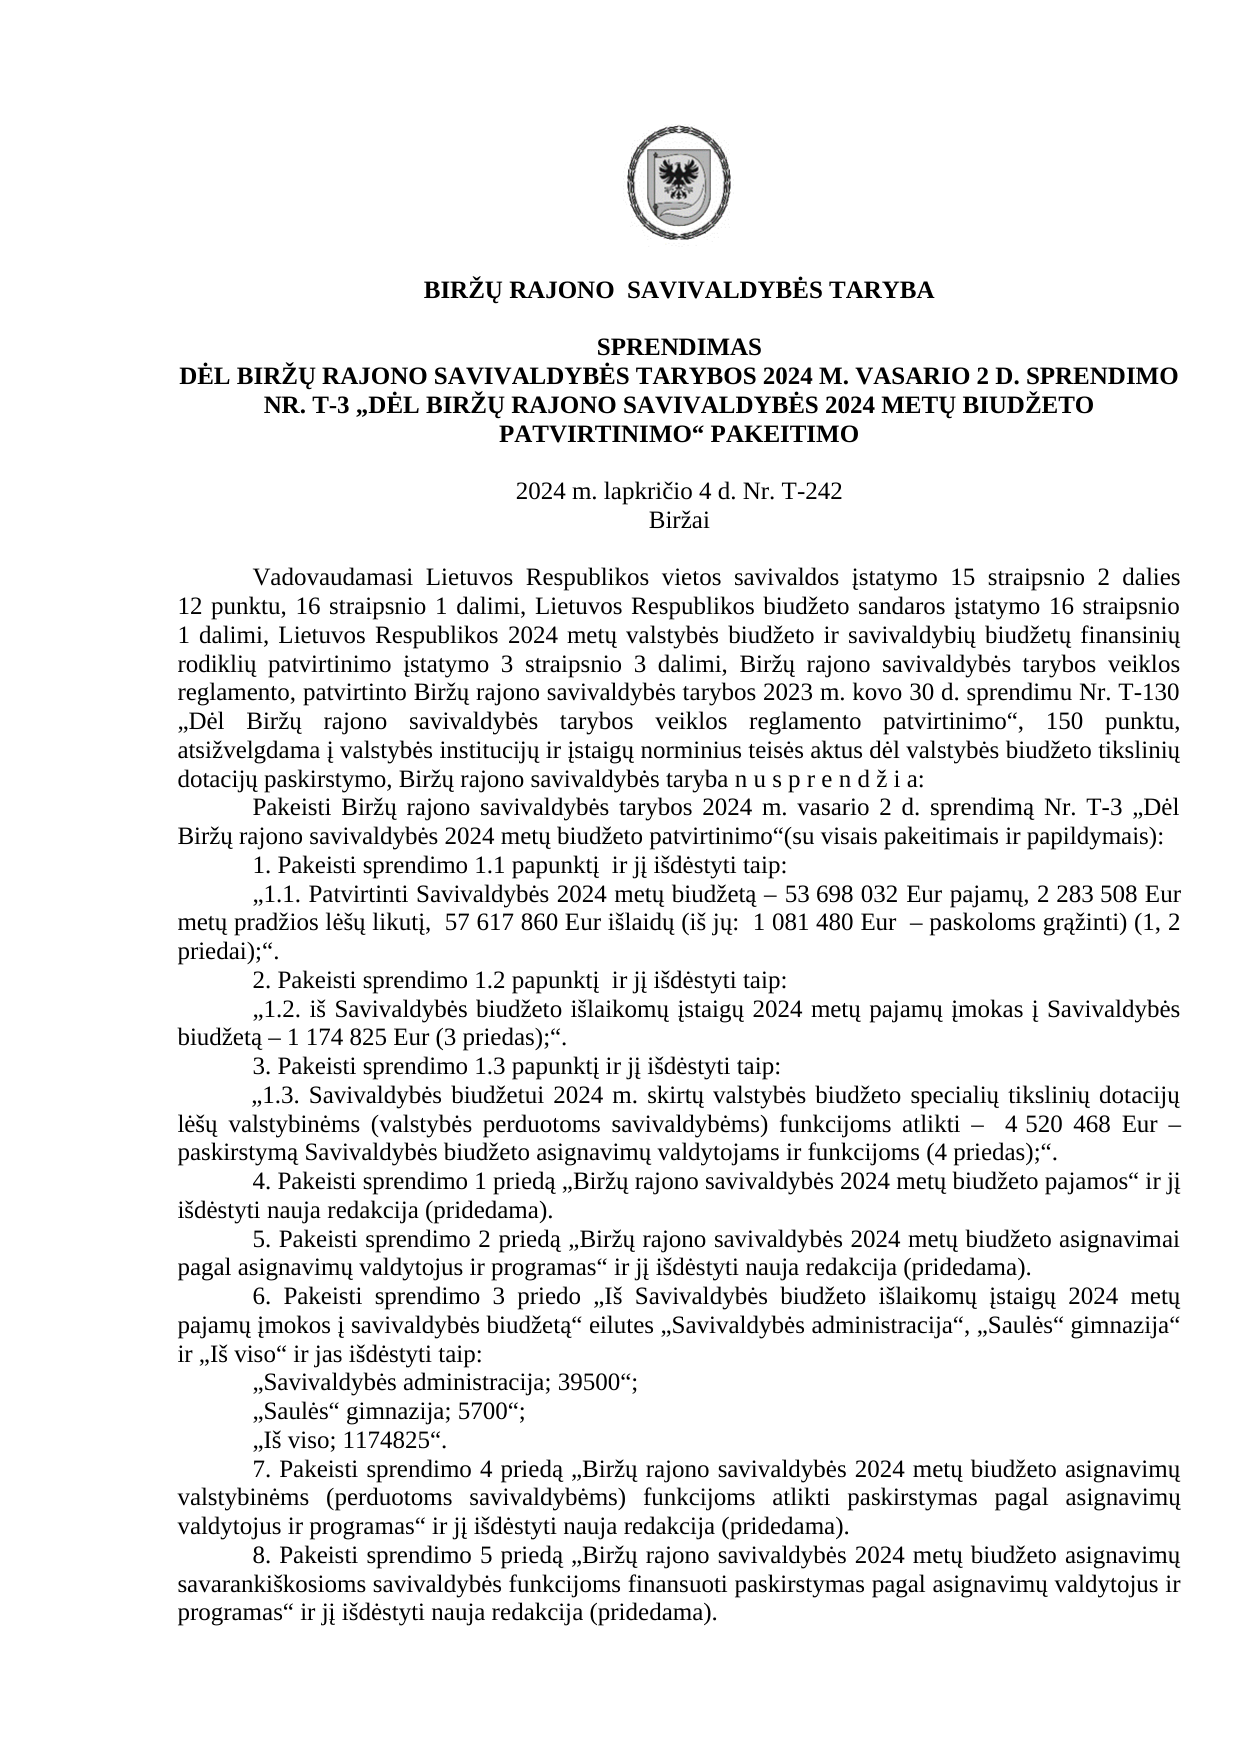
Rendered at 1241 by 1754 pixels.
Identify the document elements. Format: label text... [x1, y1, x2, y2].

text „1.1. Patvirtinti Savivaldybės 2024 metų biudžetą – 53 698 032 Eur pajamų, 2 283 508 Eur metų pradžios lėšų likutį, 57 617 860 Eur išlaidų (iš jų: 1 081 480 Eur – paskoloms grąžinti) (1, 2 priedai);“. [177, 879, 1181, 965]
text Vadovaudamasi Lietuvos Respublikos vietos savivaldos įstatymo 15 straipsnio 2 dalies 12 punktu, 16 straipsnio 1 dalimi, Lietuvos Respublikos biudžeto sandaros įstatymo 16 straipsnio 1 dalimi, Lietuvos Respublikos 2024 metų valstybės biudžeto ir savivaldybių biudžetų finansinių rodiklių patvirtinimo įstatymo 3 straipsnio 3 dalimi, Biržų rajono savivaldybės tarybos veiklos reglamento, patvirtinto Biržų rajono savivaldybės tarybos 2023 m. kovo 30 d. sprendimu Nr. T-130 „Dėl Biržų rajono savivaldybės tarybos veiklos reglamento patvirtinimo“, 150 punktu, atsižvelgdama į valstybės institucijų ir įstaigų norminius teisės aktus dėl valstybės biudžeto tikslinių dotacijų paskirstymo, Biržų rajono savivaldybės taryba n u s p r e n d ž i a: [177, 562, 1181, 792]
text 3. Pakeisti sprendimo 1.3 papunktį ir jį išdėstyti taip: [177, 1051, 1181, 1080]
text „Saulės“ gimnazija; 5700“; [177, 1396, 1181, 1425]
text „Iš viso; 1174825“. [177, 1425, 1181, 1454]
text 2. Pakeisti sprendimo 1.2 papunktį ir jį išdėstyti taip: [177, 965, 1181, 994]
text „Savivaldybės administracija; 39500“; [177, 1367, 1181, 1396]
text 5. Pakeisti sprendimo 2 priedą „Biržų rajono savivaldybės 2024 metų biudžeto asignavimai pagal asignavimų valdytojus ir programas“ ir jį išdėstyti nauja redakcija (pridedama). [177, 1224, 1181, 1281]
text 6. Pakeisti sprendimo 3 priedo „Iš Savivaldybės biudžeto išlaikomų įstaigų 2024 metų pajamų įmokos į savivaldybės biudžetą“ eilutes „Savivaldybės administracija“, „Saulės“ gimnazija“ ir „Iš viso“ ir jas išdėstyti taip: [177, 1281, 1181, 1367]
text 1. Pakeisti sprendimo 1.1 papunktį ir jį išdėstyti taip: [177, 850, 1181, 879]
text „1.2. iš Savivaldybės biudžeto išlaikomų įstaigų 2024 metų pajamų įmokas į Savivaldybės biudžetą – 1 174 825 Eur (3 priedas);“. [177, 994, 1181, 1051]
text 7. Pakeisti sprendimo 4 priedą „Biržų rajono savivaldybės 2024 metų biudžeto asignavimų valstybinėms (perduotoms savivaldybėms) funkcijoms atlikti paskirstymas pagal asignavimų valdytojus ir programas“ ir jį išdėstyti nauja redakcija (pridedama). [177, 1454, 1181, 1540]
text 4. Pakeisti sprendimo 1 priedą „Biržų rajono savivaldybės 2024 metų biudžeto pajamos“ ir jį išdėstyti nauja redakcija (pridedama). [177, 1166, 1181, 1224]
subtitle SPRENDIMAS [177, 332, 1181, 361]
text Pakeisti Biržų rajono savivaldybės tarybos 2024 m. vasario 2 d. sprendimą Nr. T-3 „Dėl Biržų rajono savivaldybės 2024 metų biudžeto patvirtinimo“(su visais pakeitimais ir papildymais): [177, 792, 1181, 850]
text „1.3. Savivaldybės biudžetui 2024 m. skirtų valstybės biudžeto specialių tikslinių dotacijų lėšų valstybinėms (valstybės perduotoms savivaldybėms) funkcijoms atlikti – 4 520 468 Eur – paskirstymą Savivaldybės biudžeto asignavimų valdytojams ir funkcijoms (4 priedas);“. [177, 1080, 1181, 1166]
subtitle 2024 m. lapkričio 4 d. Nr. T-242 [177, 476, 1181, 505]
subtitle Biržai [177, 505, 1181, 534]
subtitle DĖL BIRŽŲ RAJONO SAVIVALDYBĖS TARYBOS 2024 M. VASARIO 2 D. SPRENDIMO NR. T-3 „DĖL BIRŽŲ RAJONO SAVIVALDYBĖS 2024 METŲ BIUDŽETO PATVIRTINIMO“ PAKEITIMO [177, 361, 1181, 447]
subtitle BIRŽŲ RAJONO SAVIVALDYBĖS TARYBA [177, 275, 1181, 304]
text 8. Pakeisti sprendimo 5 priedą „Biržų rajono savivaldybės 2024 metų biudžeto asignavimų savarankiškosioms savivaldybės funkcijoms finansuoti paskirstymas pagal asignavimų valdytojus ir programas“ ir jį išdėstyti nauja redakcija (pridedama). [177, 1540, 1181, 1626]
